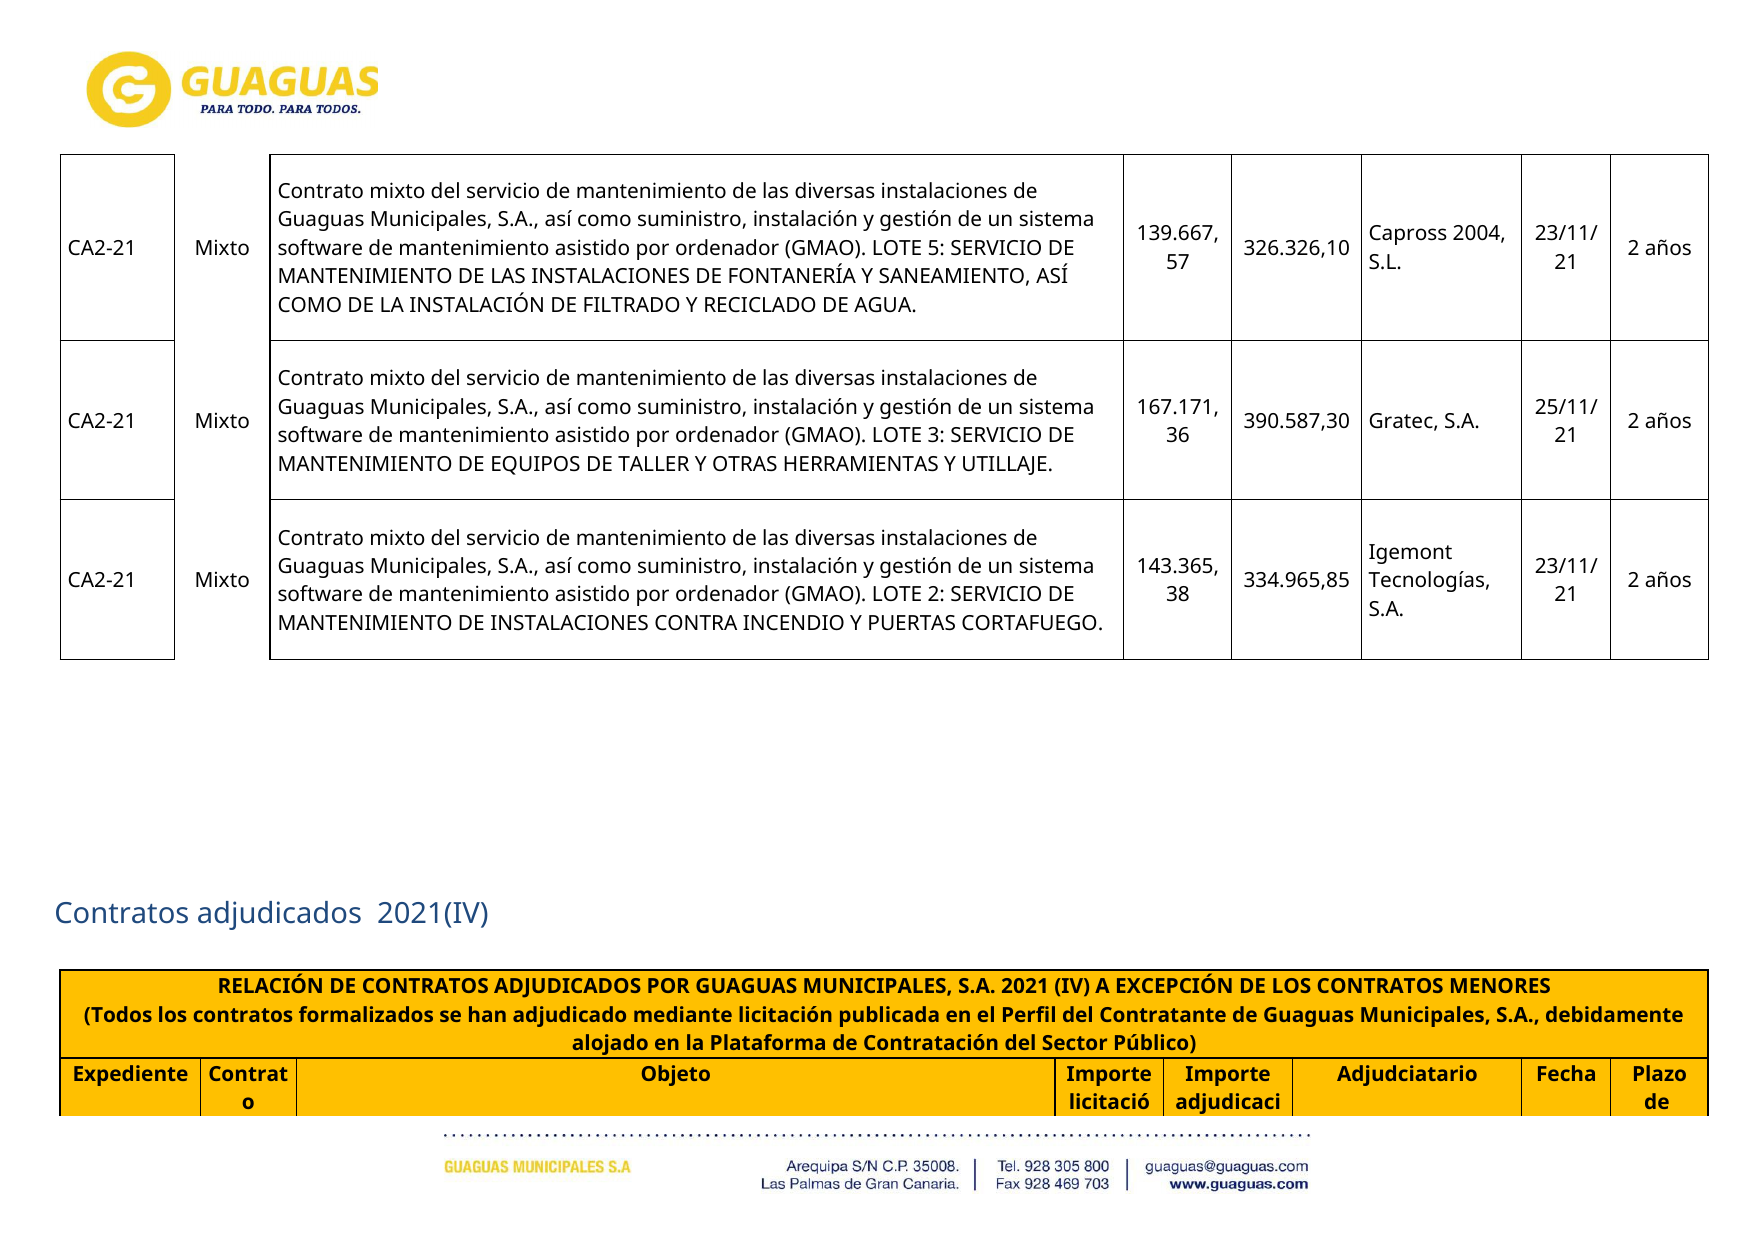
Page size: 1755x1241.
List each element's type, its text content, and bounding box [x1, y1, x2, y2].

table_header RELACIÓN DE CONTRATOS ADJUDICADOS POR GUAGUAS MUNICIPALES, S.A. 2021 (IV) A EXCEPCIÓN DE LOS CONTRATOS MENORES (Todos los contratos formalizados se han adjudicado mediante licitación publicada en el Perfil del Contratante de Guaguas Municipales, S.A., debidamente alojado en la Plataforma de Contratación del Sector Público) [61, 971, 1707, 1057]
table_cell Igemont Tecnologías, S.A. [1362, 500, 1521, 659]
table_cell Importe licitació [1056, 1059, 1163, 1116]
table_cell 23/11/21 [1522, 155, 1610, 340]
table_cell Contrato mixto del servicio de mantenimiento de las diversas instalaciones de Guaguas Municipales, S.A., así como suministro, instalación y gestión de un sistema software de mantenimiento asistido por ordenador (GMAO). LOTE 5: SERVICIO DE MANTENIMIENTO DE LAS INSTALACIONES DE FONTANERÍA Y SANEAMIENTO, ASÍ COMO DE LA INSTALACIÓN DE FILTRADO Y RECICLADO DE AGUA. [271, 155, 1123, 340]
table_cell CA2-21 [61, 155, 174, 340]
table_cell Contrato mixto del servicio de mantenimiento de las diversas instalaciones de Guaguas Municipales, S.A., así como suministro, instalación y gestión de un sistema software de mantenimiento asistido por ordenador (GMAO). LOTE 2: SERVICIO DE MANTENIMIENTO DE INSTALACIONES CONTRA INCENDIO Y PUERTAS CORTAFUEGO. [271, 500, 1123, 659]
table_cell 334.965,85 [1232, 500, 1361, 659]
table_cell Mixto [175, 499, 269, 659]
table_cell CA2-21 [61, 341, 174, 499]
table_cell CA2-21 [61, 500, 174, 659]
table_cell 2 años [1611, 341, 1708, 499]
table_cell 167.171,36 [1124, 341, 1231, 499]
table_cell 390.587,30 [1232, 341, 1361, 499]
table_cell Contrato mixto del servicio de mantenimiento de las diversas instalaciones de Guaguas Municipales, S.A., así como suministro, instalación y gestión de un sistema software de mantenimiento asistido por ordenador (GMAO). LOTE 3: SERVICIO DE MANTENIMIENTO DE EQUIPOS DE TALLER Y OTRAS HERRAMIENTAS Y UTILLAJE. [271, 341, 1123, 499]
picture [86, 51, 378, 128]
table_cell Mixto [175, 154, 269, 340]
table_cell Objeto [297, 1059, 1054, 1116]
text Contratos adjudicados 2021(IV) [54, 892, 1694, 932]
table_cell Mixto [175, 340, 269, 499]
table_cell Importe adjudicaci [1164, 1059, 1292, 1116]
table_cell 2 años [1611, 500, 1708, 659]
table_cell Plazo de [1611, 1059, 1707, 1116]
table_cell Adjudciatario [1293, 1059, 1521, 1116]
table_cell 23/11/21 [1522, 500, 1610, 659]
table_cell Expediente [61, 1059, 200, 1116]
table_cell Capross 2004, S.L. [1362, 155, 1521, 340]
table_cell 139.667,57 [1124, 155, 1231, 340]
table_cell 326.326,10 [1232, 155, 1361, 340]
table_cell 25/11/21 [1522, 341, 1610, 499]
picture [443, 1134, 1311, 1194]
table_cell Contrato [201, 1059, 296, 1116]
table_cell 143.365,38 [1124, 500, 1231, 659]
table_cell Fecha [1522, 1059, 1610, 1116]
table_cell Gratec, S.A. [1362, 341, 1521, 499]
table_cell 2 años [1611, 155, 1708, 340]
